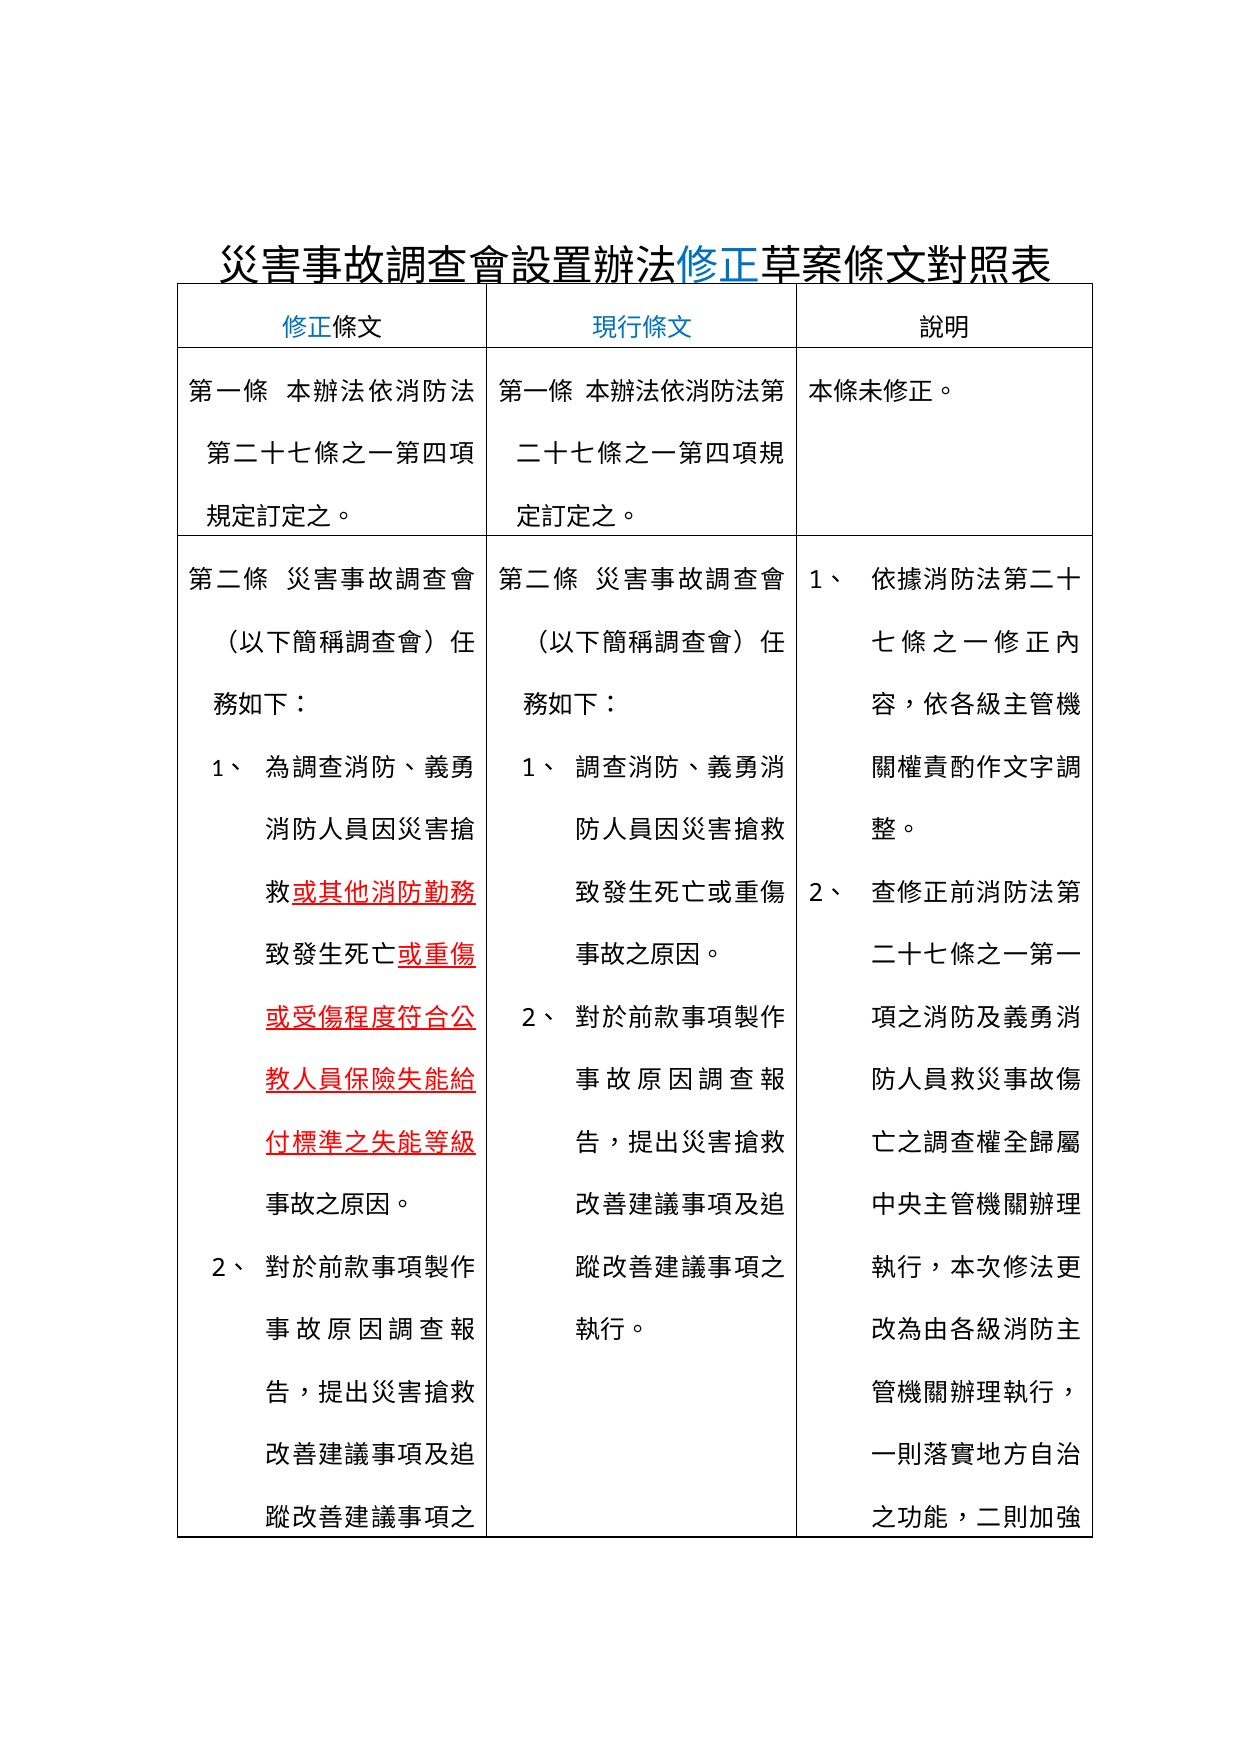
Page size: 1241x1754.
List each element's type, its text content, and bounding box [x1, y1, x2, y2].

text 災害事故調查會設置辦法修正草案條文對照表 [177, 221, 1092, 283]
table_header 說明 [797, 284, 1092, 347]
table_cell 本條未修正。 [797, 348, 1092, 535]
table_cell 依據消防法第二十七條之一修正內容，依各級主管機關權責酌作文字調整。 查修正前消防法第二十七條之一第一項之消防及義勇消防人員救災事故傷亡之調查權全歸屬中央主管機關辦理執行，本次修法更改為由各級消防主管機關辦理執行，一則落實地方自治之功能，二則加強各級消防機關之勤務精進，蓋救災事故傷亡之調查之目的，係在於瞭解該消防機關救災事故發生傷亡之原因，俾免事故再次發生，而非作為損害賠償之用。因此由發生救災事故傷亡之各級消防主管機關先行行政調查，作為該發生事故機關勤務精進與改善其缼失。 消防、義勇消防人員因執行災害搶救致死係為重大事件，地方主管機關應完成基本事故原因調查報告(包含搶救時序、訪談關係人及應變作為等相關搶救資料)供中央主管機關進行災害事故調查。 如遇跨轄勤務，基於統一指揮權制度，全數勤務執行人員之任務分配、調度、指揮均由勤務所在地主管機關主理，故因勤務所生之人員事故，應由事故所在地主管機關進行事故原因調查。 情況特殊係指難以確認勤務所生事故所在地之所轄機關，如執行山域、水域搜救勤務，或執行支援勤務所生事故非因勤務所在地主管機關之調度指揮者，如跨轄支援救護勤務等，其事故原因調查機關應由中央主管機關指定辦理。 依「消防機關事故調查分級分層機制 執行計畫」權責分工及事件分級： 第1級(分隊辦理)-幾近錯誤事件（Near Miss）：指雖未造成人員傷亡，但卻發生有驚無險狀況之事件。 第2級(大【中】隊辦理)-輕微事件：指導致2人以內消防人員受傷，且無需住院治療之事件。 第3級(局本部依權責分工辦理)-嚴重事件：指導致3人以上消防人員受傷或有受傷住院治療事件。 [797, 536, 1092, 1536]
table_header 修正條文 [178, 284, 486, 347]
table_header 現行條文 [487, 284, 796, 347]
table_cell 第二條 災害事故調查會（以下簡稱調查會）任務如下： 為調查消防、義勇消防人員因災害搶救或其他消防勤務致發生死亡或重傷或受傷程度符合公教人員保險失能給付標準之失能等級事故之原因。 對於前款事項製作事故原因調查報告，提出災害搶救改善建議事項及追蹤改善建議事項之 [178, 536, 486, 1536]
table_cell 第一條 本辦法依消防法第二十七條之一第四項規定訂定之。 [178, 348, 486, 535]
table_cell 第一條 本辦法依消防法第二十七條之一第四項規定訂定之。 [487, 348, 796, 535]
table_cell 第二條 災害事故調查會（以下簡稱調查會）任務如下： 調查消防、義勇消防人員因災害搶救致發生死亡或重傷事故之原因。 對於前款事項製作事故原因調查報告，提出災害搶救改善建議事項及追蹤改善建議事項之執行。 [487, 536, 796, 1536]
